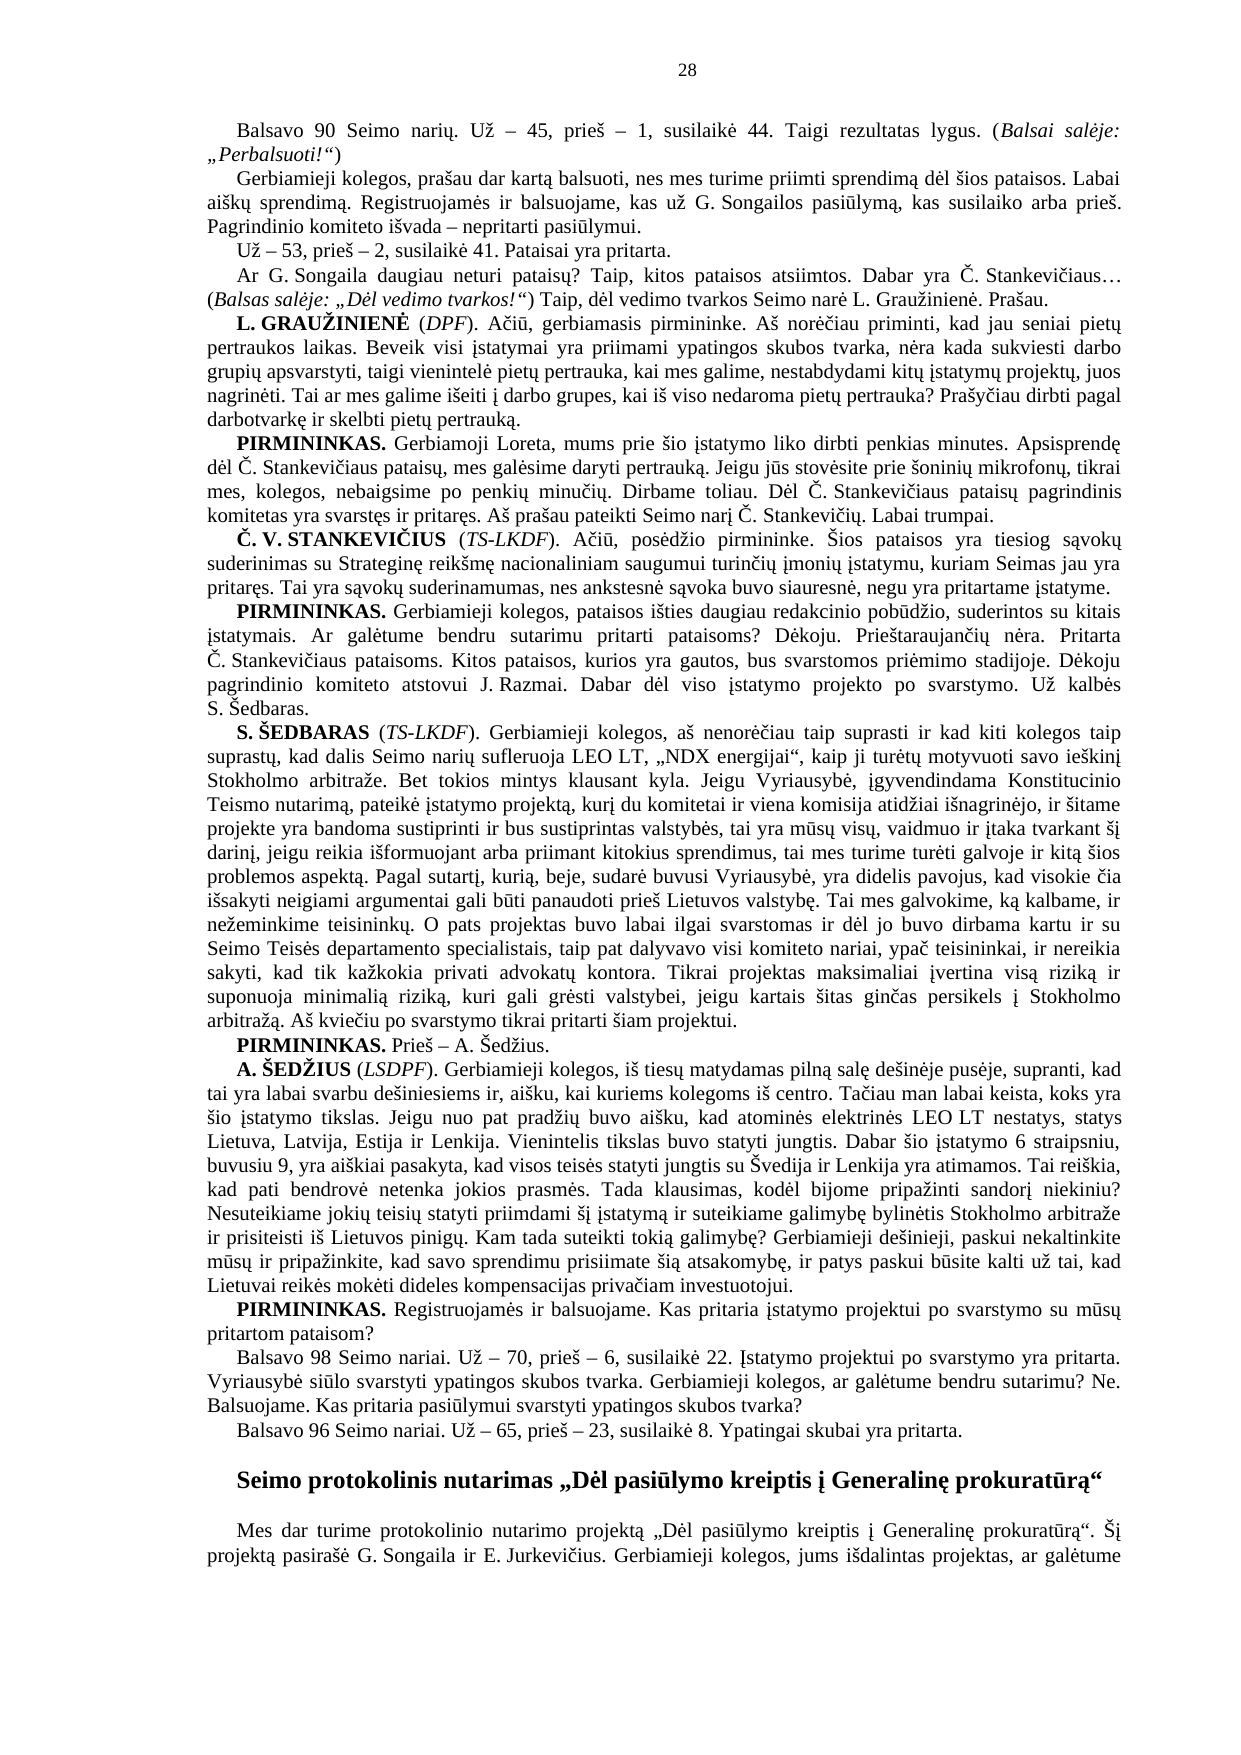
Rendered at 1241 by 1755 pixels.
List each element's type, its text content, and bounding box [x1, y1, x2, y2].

text Ar G. Songaila daugiau neturi pataisų? Taip, kitos pataisos atsiimtos. Dabar yra Č. Stankevičiaus… (Balsas salėje: „Dėl vedimo tvarkos!“) Taip, dėl vedimo tvarkos Seimo narė L. Graužinienė. Prašau. [207, 262, 1122, 311]
text PIRMININKAS. Prieš – A. Šedžius. [207, 1032, 1122, 1057]
text L. GRAUŽINIENĖ (DPF). Ačiū, gerbiamasis pirmininke. Aš norėčiau priminti, kad jau seniai pietų pertraukos laikas. Beveik visi įstatymai yra priimami ypatingos skubos tvarka, nėra kada sukviesti darbo grupių apsvarstyti, taigi vienintelė pietų pertrauka, kai mes galime, nestabdydami kitų įstatymų projektų, juos nagrinėti. Tai ar mes galime išeiti į darbo grupes, kai iš viso nedaroma pietų pertrauka? Prašyčiau dirbti pagal darbotvarkę ir skelbti pietų pertrauką. [207, 311, 1122, 431]
text A. ŠEDŽIUS (LSDPF). Gerbiamieji kolegos, iš tiesų matydamas pilną salę dešinėje pusėje, supranti, kad tai yra labai svarbu dešiniesiems ir, aišku, kai kuriems kolegoms iš centro. Tačiau man labai keista, koks yra šio įstatymo tikslas. Jeigu nuo pat pradžių buvo aišku, kad atominės elektrinės LEO LT nestatys, statys Lietuva, Latvija, Estija ir Lenkija. Vienintelis tikslas buvo statyti jungtis. Dabar šio įstatymo 6 straipsniu, buvusiu 9, yra aiškiai pasakyta, kad visos teisės statyti jungtis su Švedija ir Lenkija yra atimamos. Tai reiškia, kad pati bendrovė netenka jokios prasmės. Tada klausimas, kodėl bijome pripažinti sandorį niekiniu? Nesuteikiame jokių teisių statyti priimdami šį įstatymą ir suteikiame galimybę bylinėtis Stokholmo arbitraže ir prisiteisti iš Lietuvos pinigų. Kam tada suteikti tokią galimybę? Gerbiamieji dešinieji, paskui nekaltinkite mūsų ir pripažinkite, kad savo sprendimu prisiimate šią atsakomybę, ir patys paskui būsite kalti už tai, kad Lietuvai reikės mokėti dideles kompensacijas privačiam investuotojui. [207, 1057, 1122, 1297]
text Gerbiamieji kolegos, prašau dar kartą balsuoti, nes mes turime priimti sprendimą dėl šios pataisos. Labai aiškų sprendimą. Registruojamės ir balsuojame, kas už G. Songailos pasiūlymą, kas susilaiko arba prieš. Pagrindinio komiteto išvada – nepritarti pasiūlymui. [207, 166, 1122, 238]
text PIRMININKAS. Registruojamės ir balsuojame. Kas pritaria įstatymo projektui po svarstymo su mūsų pritartom pataisom? [207, 1297, 1122, 1345]
text Už – 53, prieš – 2, susilaikė 41. Pataisai yra pritarta. [207, 238, 1122, 262]
text Č. V. STANKEVIČIUS (TS-LKDF). Ačiū, posėdžio pirmininke. Šios pataisos yra tiesiog sąvokų suderinimas su Strateginę reikšmę nacionaliniam saugumui turinčių įmonių įstatymu, kuriam Seimas jau yra pritaręs. Tai yra sąvokų suderinamumas, nes ankstesnė sąvoka buvo siauresnė, negu yra pritartame įstatyme. [207, 527, 1122, 599]
text S. ŠEDBARAS (TS-LKDF). Gerbiamieji kolegos, aš nenorėčiau taip suprasti ir kad kiti kolegos taip suprastų, kad dalis Seimo narių sufleruoja LEO LT, „NDX energijai“, kaip ji turėtų motyvuoti savo ieškinį Stokholmo arbitraže. Bet tokios mintys klausant kyla. Jeigu Vyriausybė, įgyvendindama Konstitucinio Teismo nutarimą, pateikė įstatymo projektą, kurį du komitetai ir viena komisija atidžiai išnagrinėjo, ir šitame projekte yra bandoma sustiprinti ir bus sustiprintas valstybės, tai yra mūsų visų, vaidmuo ir įtaka tvarkant šį darinį, jeigu reikia išformuojant arba priimant kitokius sprendimus, tai mes turime turėti galvoje ir kitą šios problemos aspektą. Pagal sutartį, kurią, beje, sudarė buvusi Vyriausybė, yra didelis pavojus, kad visokie čia išsakyti neigiami argumentai gali būti panaudoti prieš Lietuvos valstybę. Tai mes galvokime, ką kalbame, ir nežeminkime teisininkų. O pats projektas buvo labai ilgai svarstomas ir dėl jo buvo dirbama kartu ir su Seimo Teisės departamento specialistais, taip pat dalyvavo visi komiteto nariai, ypač teisininkai, ir nereikia sakyti, kad tik kažkokia privati advokatų kontora. Tikrai projektas maksimaliai įvertina visą riziką ir suponuoja minimalią riziką, kuri gali grėsti valstybei, jeigu kartais šitas ginčas persikels į Stokholmo arbitražą. Aš kviečiu po svarstymo tikrai pritarti šiam projektui. [207, 720, 1122, 1032]
text Seimo protokolinis nutarimas „Dėl pasiūlymo kreiptis į Generalinę prokuratūrą“ [207, 1466, 1122, 1494]
text PIRMININKAS. Gerbiamoji Loreta, mums prie šio įstatymo liko dirbti penkias minutes. Apsisprendę dėl Č. Stankevičiaus pataisų, mes galėsime daryti pertrauką. Jeigu jūs stovėsite prie šoninių mikrofonų, tikrai mes, kolegos, nebaigsime po penkių minučių. Dirbame toliau. Dėl Č. Stankevičiaus pataisų pagrindinis komitetas yra svarstęs ir pritaręs. Aš prašau pateikti Seimo narį Č. Stankevičių. Labai trumpai. [207, 431, 1122, 527]
text Balsavo 96 Seimo nariai. Už – 65, prieš – 23, susilaikė 8. Ypatingai skubai yra pritarta. [207, 1417, 1122, 1442]
text PIRMININKAS. Gerbiamieji kolegos, pataisos išties daugiau redakcinio pobūdžio, suderintos su kitais įstatymais. Ar galėtume bendru sutarimu pritarti pataisoms? Dėkoju. Prieštaraujančių nėra. Pritarta Č. Stankevičiaus pataisoms. Kitos pataisos, kurios yra gautos, bus svarstomos priėmimo stadijoje. Dėkoju pagrindinio komiteto atstovui J. Razmai. Dabar dėl viso įstatymo projekto po svarstymo. Už kalbės S. Šedbaras. [207, 599, 1122, 720]
text Mes dar turime protokolinio nutarimo projektą „Dėl pasiūlymo kreiptis į Generalinę prokuratūrą“. Šį projektą pasirašė G. Songaila ir E. Jurkevičius. Gerbiamieji kolegos, jums išdalintas projektas, ar galėtume [207, 1518, 1122, 1567]
text Balsavo 90 Seimo narių. Už – 45, prieš – 1, susilaikė 44. Taigi rezultatas lygus. (Balsai salėje: „Perbalsuoti!“) [207, 118, 1122, 166]
text Balsavo 98 Seimo nariai. Už – 70, prieš – 6, susilaikė 22. Įstatymo projektui po svarstymo yra pritarta. Vyriausybė siūlo svarstyti ypatingos skubos tvarka. Gerbiamieji kolegos, ar galėtume bendru sutarimu? Ne. Balsuojame. Kas pritaria pasiūlymui svarstyti ypatingos skubos tvarka? [207, 1345, 1122, 1417]
